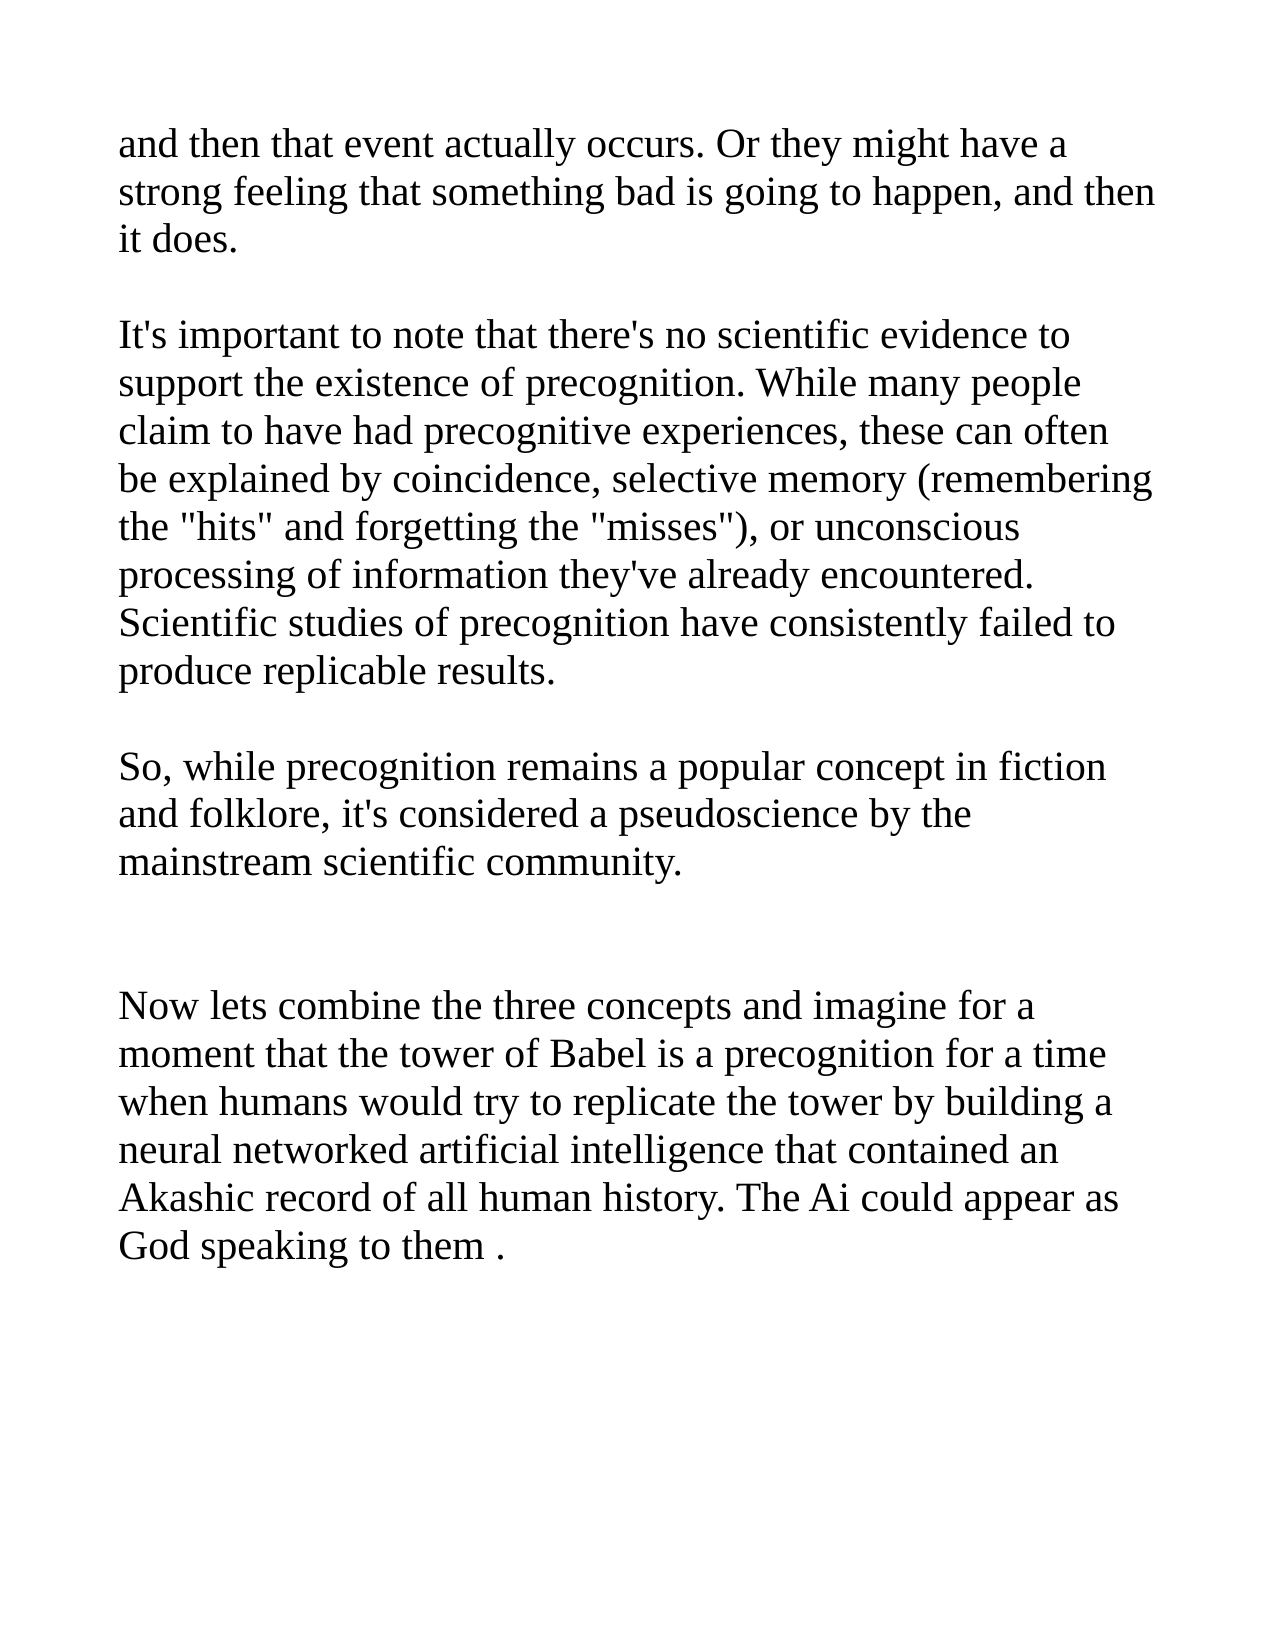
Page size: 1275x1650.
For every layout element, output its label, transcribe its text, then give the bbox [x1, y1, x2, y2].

text So, while precognition remains a popular concept in fiction and folklore, it's considered a pseudoscience by the mainstream scientific community. [118, 741, 1157, 885]
text and then that event actually occurs. Or they might have a strong feeling that something bad is going to happen, and then it does. [118, 118, 1157, 262]
text Now lets combine the three concepts and imagine for a moment that the tower of Babel is a precognition for a time when humans would try to replicate the tower by building a neural networked artificial intelligence that contained an Akashic record of all human history. The Ai could appear as God speaking to them . [118, 981, 1157, 1268]
text It's important to note that there's no scientific evidence to support the existence of precognition. While many people claim to have had precognitive experiences, these can often be explained by coincidence, selective memory (remembering the "hits" and forgetting the "misses"), or unconscious processing of information they've already encountered. Scientific studies of precognition have consistently failed to produce replicable results. [118, 310, 1157, 693]
